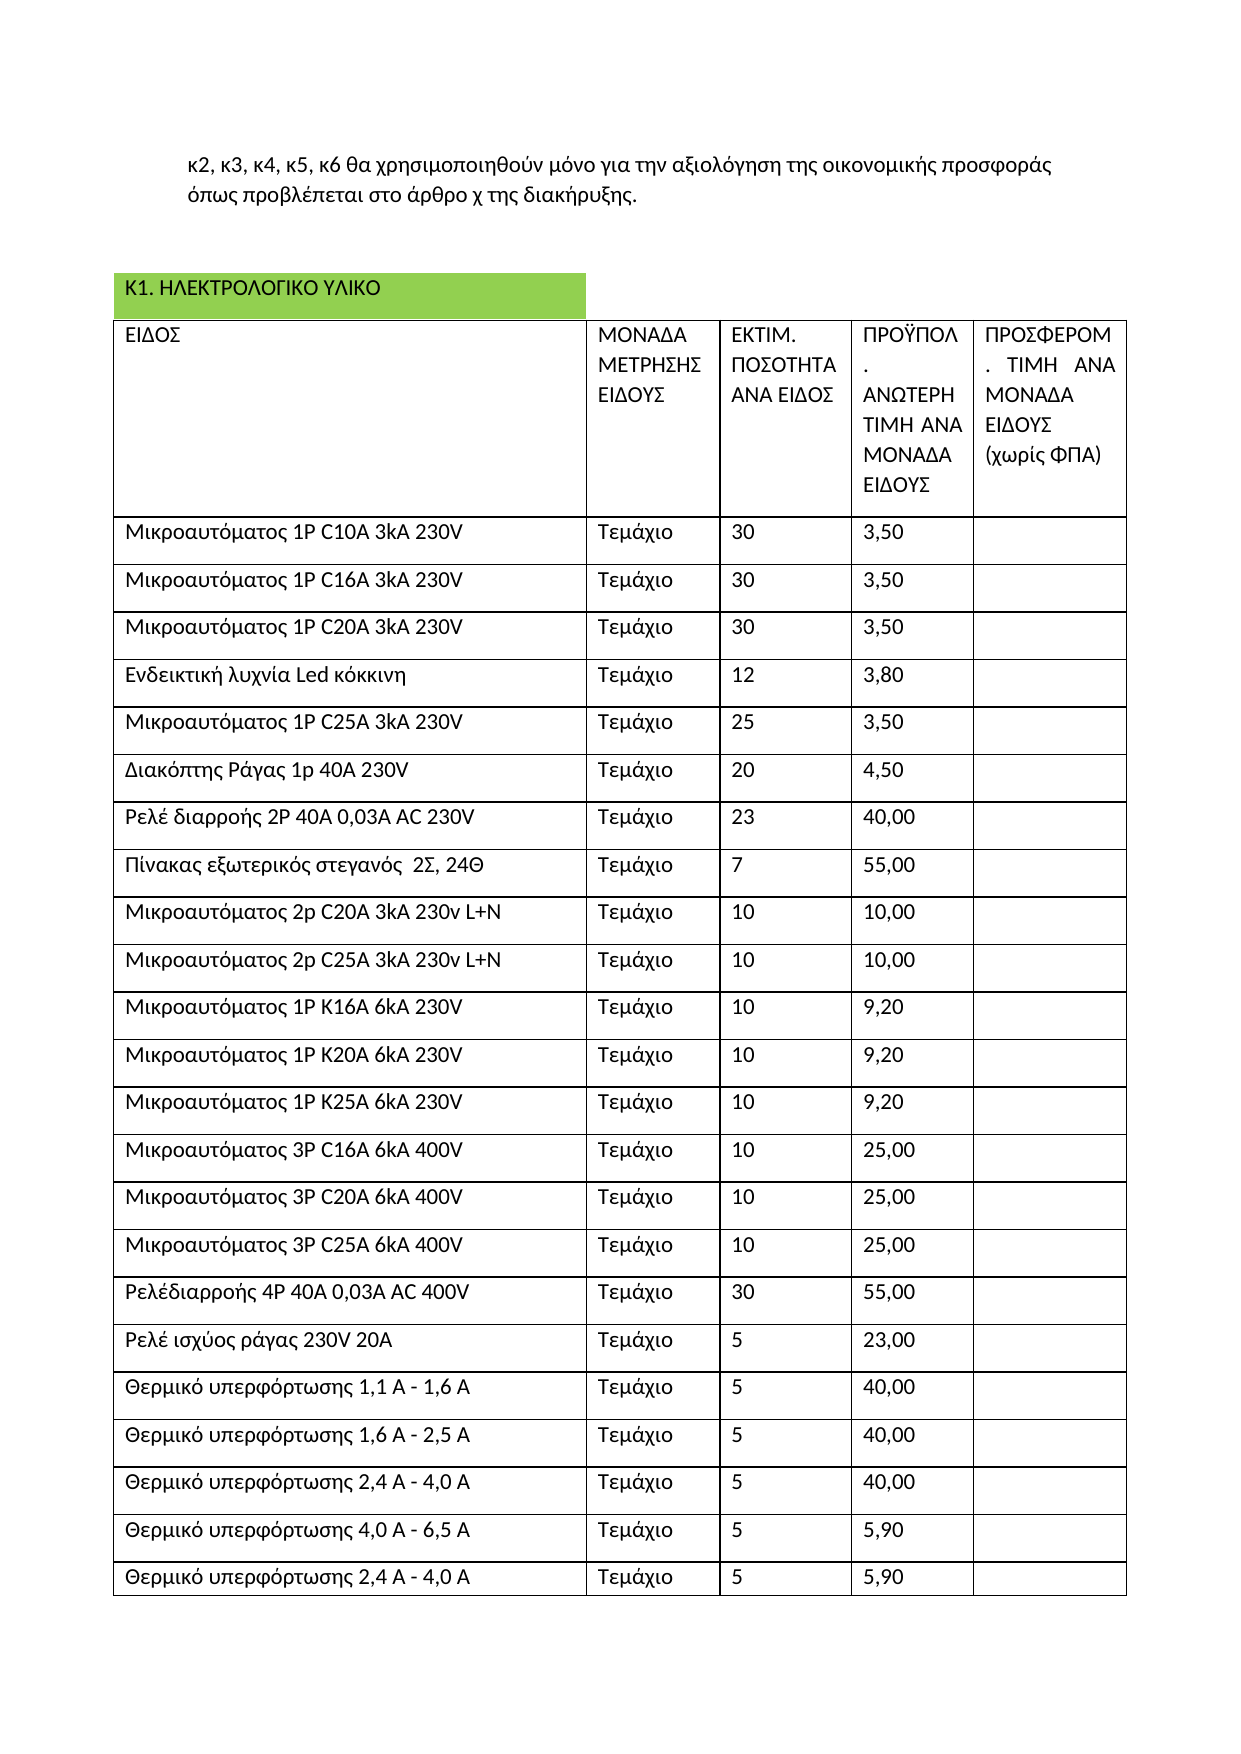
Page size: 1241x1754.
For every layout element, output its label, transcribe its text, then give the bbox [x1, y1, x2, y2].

table_cell Τεμάχιο [587, 1183, 719, 1229]
table_cell 10 [721, 1088, 851, 1134]
table_cell [974, 1230, 1126, 1276]
table_cell Τεμάχιο [587, 1088, 719, 1134]
table_cell [974, 898, 1126, 944]
table_cell 10 [721, 945, 851, 991]
table_cell [974, 1278, 1126, 1324]
table_cell 3,50 [852, 518, 973, 564]
table_cell Τεμάχιο [587, 945, 719, 991]
table_cell Τεμάχιο [587, 1515, 719, 1561]
table_cell [974, 565, 1126, 611]
table_cell 5 [721, 1515, 851, 1561]
table_cell 55,00 [852, 1278, 973, 1324]
table_cell 10,00 [852, 945, 973, 991]
table_cell ΕΚΤΙΜ. ΠΟΣΟΤΗΤΑ ΑΝΑ ΕΙΔΟΣ [721, 321, 851, 516]
table_cell 5 [721, 1420, 851, 1466]
table_cell Θερμικό υπερφόρτωσης 4,0 Α - 6,5 Α [114, 1515, 586, 1561]
table_cell [974, 755, 1126, 801]
table_cell [974, 1420, 1126, 1466]
table_cell 5 [721, 1325, 851, 1371]
table_cell 5 [721, 1468, 851, 1514]
table_cell Ρελέ διαρροής 2P 40A 0,03A AC 230V [114, 803, 586, 849]
text κ2, κ3, κ4, κ5, κ6 θα χρησιμοποιηθούν μόνο για την αξιολόγηση της οικονομικής προσφοράς όπως προβλέπεται στο άρθρο χ της διακήρυξης. [187, 150, 1053, 208]
table_cell Τεμάχιο [587, 1040, 719, 1086]
table_cell Τεμάχιο [587, 1325, 719, 1371]
table_cell Τεμάχιο [587, 1373, 719, 1419]
table_cell Θερμικό υπερφόρτωσης 2,4 Α - 4,0 Α [114, 1468, 586, 1514]
table_cell Τεμάχιο [587, 755, 719, 801]
table_cell 3,50 [852, 565, 973, 611]
table_cell 25,00 [852, 1183, 973, 1229]
table_cell Διακόπτης Ράγας 1p 40A 230V [114, 755, 586, 801]
table_cell Μικροαυτόματος 3P C25A 6kA 400V [114, 1230, 586, 1276]
table_header [586, 273, 720, 319]
table_cell 5,90 [852, 1563, 973, 1595]
table_cell Τεμάχιο [587, 1230, 719, 1276]
table_cell Μικροαυτόματος 1P K20A 6kA 230V [114, 1040, 586, 1086]
table_cell 7 [721, 850, 851, 896]
table_cell Τεμάχιο [587, 660, 719, 706]
table_cell ΠΡΟΫΠΟΛ. ΑΝΩΤΕΡΗ ΤΙΜΗ ΑΝΑ ΜΟΝΑΔΑ ΕΙΔΟΥΣ [852, 321, 973, 516]
table_cell Μικροαυτόματος 1P K16A 6kA 230V [114, 993, 586, 1039]
table_cell Μικροαυτόματος 2p C20A 3kA 230v L+N [114, 898, 586, 944]
table_cell Μικροαυτόματος 3P C16A 6kA 400V [114, 1135, 586, 1181]
table_cell Τεμάχιο [587, 1278, 719, 1324]
table_cell Ενδεικτική λυχνία Led κόκκινη [114, 660, 586, 706]
table_cell Μικροαυτόματος 3P C20A 6kA 400V [114, 1183, 586, 1229]
table_cell 4,50 [852, 755, 973, 801]
table_cell Μικροαυτόματος 1P K25A 6kA 230V [114, 1088, 586, 1134]
table_cell Ρελέδιαρροής 4P 40A 0,03A AC 400V [114, 1278, 586, 1324]
table_cell [974, 1373, 1126, 1419]
table_cell 5 [721, 1563, 851, 1595]
table_cell Τεμάχιο [587, 708, 719, 754]
table_cell Τεμάχιο [587, 613, 719, 659]
table_cell Μικροαυτόματος 1P C20A 3kA 230V [114, 613, 586, 659]
table_header [720, 273, 852, 319]
table_cell [974, 518, 1126, 564]
table_cell Θερμικό υπερφόρτωσης 1,6 Α - 2,5 Α [114, 1420, 586, 1466]
table_cell [974, 1135, 1126, 1181]
table_cell 9,20 [852, 993, 973, 1039]
table_header Κ1. ΗΛΕΚΤΡΟΛΟΓΙΚΟ ΥΛΙΚΟ [114, 273, 586, 319]
table_cell 10,00 [852, 898, 973, 944]
table_cell 10 [721, 1230, 851, 1276]
table_cell 10 [721, 898, 851, 944]
table_cell 30 [721, 1278, 851, 1324]
table_cell Μικροαυτόματος 1P C10A 3kA 230V [114, 518, 586, 564]
table_cell [974, 1183, 1126, 1229]
table_cell 5 [721, 1373, 851, 1419]
table_cell Τεμάχιο [587, 1468, 719, 1514]
table_cell [974, 993, 1126, 1039]
table_cell Τεμάχιο [587, 898, 719, 944]
table_cell 10 [721, 1135, 851, 1181]
table_cell Θερμικό υπερφόρτωσης 2,4 Α - 4,0 Α [114, 1563, 586, 1595]
table_cell [974, 850, 1126, 896]
table_cell Τεμάχιο [587, 565, 719, 611]
table_cell Ρελέ ισχύος ράγας 230V 20A [114, 1325, 586, 1371]
table_cell ΜΟΝΑΔΑ ΜΕΤΡΗΣΗΣ ΕΙΔΟΥΣ [587, 321, 719, 516]
table_cell ΕΙΔΟΣ [114, 321, 586, 516]
table_cell 30 [721, 518, 851, 564]
table_cell 25 [721, 708, 851, 754]
table_cell Τεμάχιο [587, 850, 719, 896]
table_cell Τεμάχιο [587, 1420, 719, 1466]
table_cell ΠΡΟΣΦΕΡΟΜ. ΤΙΜΗ ΑΝΑ ΜΟΝΑΔΑ ΕΙΔΟΥΣ (χωρίς ΦΠΑ) [974, 321, 1126, 516]
table_cell Τεμάχιο [587, 993, 719, 1039]
table_header [852, 273, 973, 319]
table_cell Μικροαυτόματος 1P C16A 3kA 230V [114, 565, 586, 611]
table_cell 40,00 [852, 1420, 973, 1466]
table_cell [974, 708, 1126, 754]
table_cell Τεμάχιο [587, 518, 719, 564]
table_cell 55,00 [852, 850, 973, 896]
table_cell [974, 1515, 1126, 1561]
table_cell Τεμάχιο [587, 803, 719, 849]
table_cell 10 [721, 993, 851, 1039]
table_cell Τεμάχιο [587, 1563, 719, 1595]
table_cell Μικροαυτόματος 1P C25A 3kA 230V [114, 708, 586, 754]
table_cell 12 [721, 660, 851, 706]
table_cell [974, 803, 1126, 849]
table_cell Τεμάχιο [587, 1135, 719, 1181]
table_cell 30 [721, 565, 851, 611]
table_cell 9,20 [852, 1088, 973, 1134]
table_cell Μικροαυτόματος 2p C25A 3kA 230v L+N [114, 945, 586, 991]
table_cell 3,50 [852, 613, 973, 659]
table_cell [974, 945, 1126, 991]
table_cell 3,80 [852, 660, 973, 706]
table_cell 10 [721, 1040, 851, 1086]
table_cell 5,90 [852, 1515, 973, 1561]
table_cell [974, 1325, 1126, 1371]
table_cell 23,00 [852, 1325, 973, 1371]
table_cell 23 [721, 803, 851, 849]
table_cell 3,50 [852, 708, 973, 754]
table_cell [974, 1040, 1126, 1086]
table_cell 40,00 [852, 1373, 973, 1419]
table_cell Πίνακας εξωτερικός στεγανός 2Σ, 24Θ [114, 850, 586, 896]
table_cell [974, 1563, 1126, 1595]
table_cell [974, 1088, 1126, 1134]
table_cell Θερμικό υπερφόρτωσης 1,1 Α - 1,6 Α [114, 1373, 586, 1419]
table_cell 40,00 [852, 803, 973, 849]
table_cell 10 [721, 1183, 851, 1229]
table_cell [974, 1468, 1126, 1514]
table_cell 25,00 [852, 1135, 973, 1181]
table_cell [974, 660, 1126, 706]
table_cell 30 [721, 613, 851, 659]
table_cell 20 [721, 755, 851, 801]
table_cell [974, 613, 1126, 659]
table_header [974, 273, 1127, 319]
table_cell 9,20 [852, 1040, 973, 1086]
table_cell 40,00 [852, 1468, 973, 1514]
table_cell 25,00 [852, 1230, 973, 1276]
